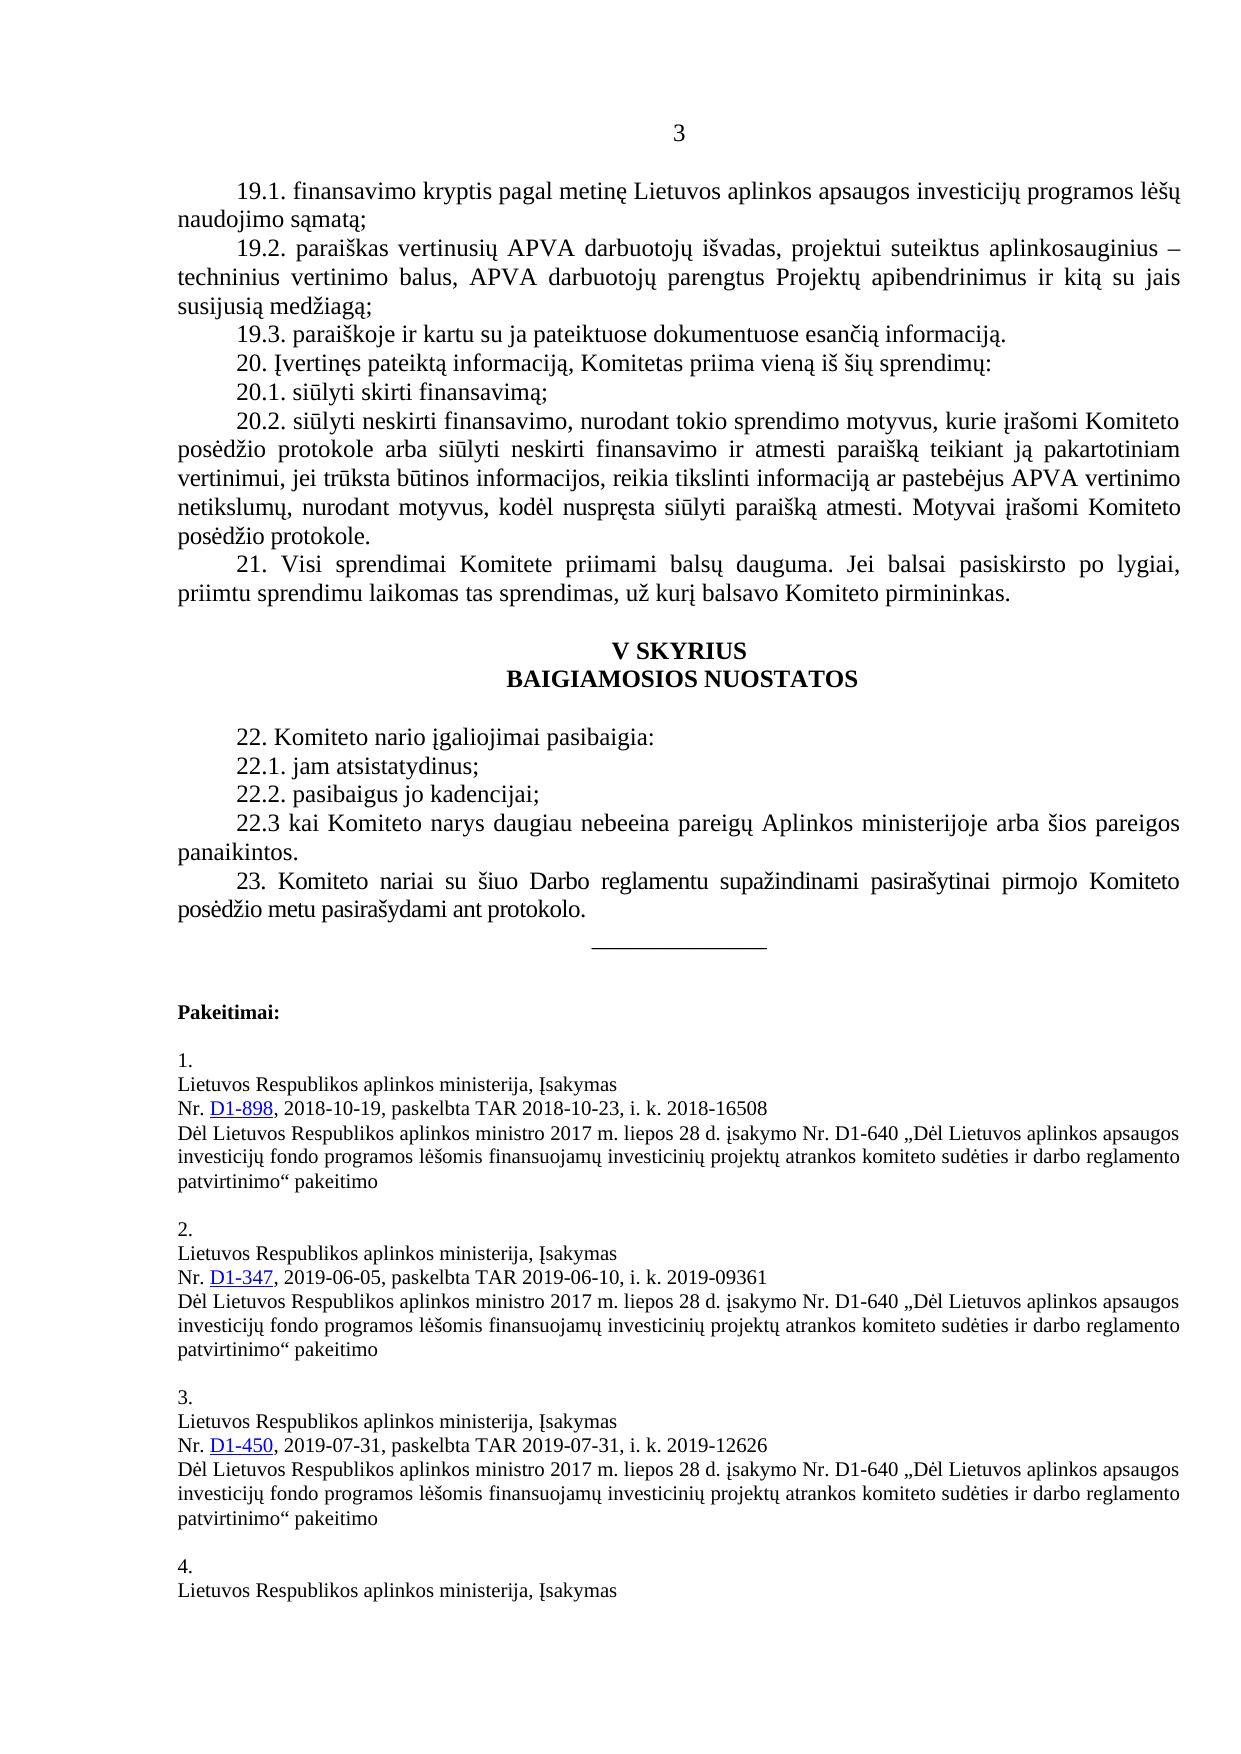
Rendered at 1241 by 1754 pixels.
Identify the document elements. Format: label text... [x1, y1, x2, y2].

text Dėl Lietuvos Respublikos aplinkos ministro 2017 m. liepos 28 d. įsakymo Nr. D1-640 „Dėl Lietuvos aplinkos apsaugos investicijų fondo programos lėšomis finansuojamų investicinių projektų atrankos komiteto sudėties ir darbo reglamento patvirtinimo“ pakeitimo [177, 1289, 1181, 1361]
text 20.1. siūlyti skirti finansavimą; [177, 377, 1181, 406]
text 3. [177, 1385, 1181, 1409]
text Dėl Lietuvos Respublikos aplinkos ministro 2017 m. liepos 28 d. įsakymo Nr. D1-640 „Dėl Lietuvos aplinkos apsaugos investicijų fondo programos lėšomis finansuojamų investicinių projektų atrankos komiteto sudėties ir darbo reglamento patvirtinimo“ pakeitimo [177, 1120, 1181, 1193]
text Nr. D1-898, 2018-10-19, paskelbta TAR 2018-10-23, i. k. 2018-16508 [177, 1096, 1181, 1120]
text Lietuvos Respublikos aplinkos ministerija, Įsakymas [177, 1578, 1181, 1602]
text 21. Visi sprendimai Komitete priimami balsų dauguma. Jei balsai pasiskirsto po lygiai, priimtu sprendimu laikomas tas sprendimas, už kurį balsavo Komiteto pirmininkas. [177, 549, 1181, 607]
text 20.2. siūlyti neskirti finansavimo, nurodant tokio sprendimo motyvus, kurie įrašomi Komiteto posėdžio protokole arba siūlyti neskirti finansavimo ir atmesti paraišką teikiant ją pakartotiniam vertinimui, jei trūksta būtinos informacijos, reikia tikslinti informaciją ar pastebėjus APVA vertinimo netikslumų, nurodant motyvus, kodėl nuspręsta siūlyti paraišką atmesti. Motyvai įrašomi Komiteto posėdžio protokole. [177, 406, 1181, 549]
text Lietuvos Respublikos aplinkos ministerija, Įsakymas [177, 1409, 1181, 1433]
text 22. Komiteto nario įgaliojimai pasibaigia: [177, 722, 1181, 751]
text BAIGIAMOSIOS NUOSTATOS [177, 664, 1181, 693]
text 22.3 kai Komiteto narys daugiau nebeeina pareigų Aplinkos ministerijoje arba šios pareigos panaikintos. [177, 808, 1181, 866]
text 1. [177, 1048, 1181, 1072]
text Dėl Lietuvos Respublikos aplinkos ministro 2017 m. liepos 28 d. įsakymo Nr. D1-640 „Dėl Lietuvos aplinkos apsaugos investicijų fondo programos lėšomis finansuojamų investicinių projektų atrankos komiteto sudėties ir darbo reglamento patvirtinimo“ pakeitimo [177, 1457, 1181, 1529]
text 4. [177, 1553, 1181, 1578]
text 19.3. paraiškoje ir kartu su ja pateiktuose dokumentuose esančią informaciją. [177, 319, 1181, 348]
text ______________ [177, 923, 1181, 952]
text 2. [177, 1217, 1181, 1241]
text 20. Įvertinęs pateiktą informaciją, Komitetas priima vieną iš šių sprendimų: [177, 348, 1181, 377]
text 19.2. paraiškas vertinusių APVA darbuotojų išvadas, projektui suteiktus aplinkosauginius – techninius vertinimo balus, APVA darbuotojų parengtus Projektų apibendrinimus ir kitą su jais susijusią medžiagą; [177, 233, 1181, 319]
text 22.1. jam atsistatydinus; [177, 751, 1181, 779]
text 19.1. finansavimo kryptis pagal metinę Lietuvos aplinkos apsaugos investicijų programos lėšų naudojimo sąmatą; [177, 176, 1181, 233]
text Lietuvos Respublikos aplinkos ministerija, Įsakymas [177, 1072, 1181, 1096]
text Lietuvos Respublikos aplinkos ministerija, Įsakymas [177, 1241, 1181, 1265]
text Nr. D1-347, 2019-06-05, paskelbta TAR 2019-06-10, i. k. 2019-09361 [177, 1265, 1181, 1289]
text 22.2. pasibaigus jo kadencijai; [177, 779, 1181, 808]
text 23. Komiteto nariai su šiuo Darbo reglamentu supažindinami pasirašytinai pirmojo Komiteto posėdžio metu pasirašydami ant protokolo. [177, 866, 1181, 923]
text V SKYRIUS [177, 636, 1181, 664]
text Nr. D1-450, 2019-07-31, paskelbta TAR 2019-07-31, i. k. 2019-12626 [177, 1433, 1181, 1457]
text Pakeitimai: [177, 1000, 1181, 1024]
